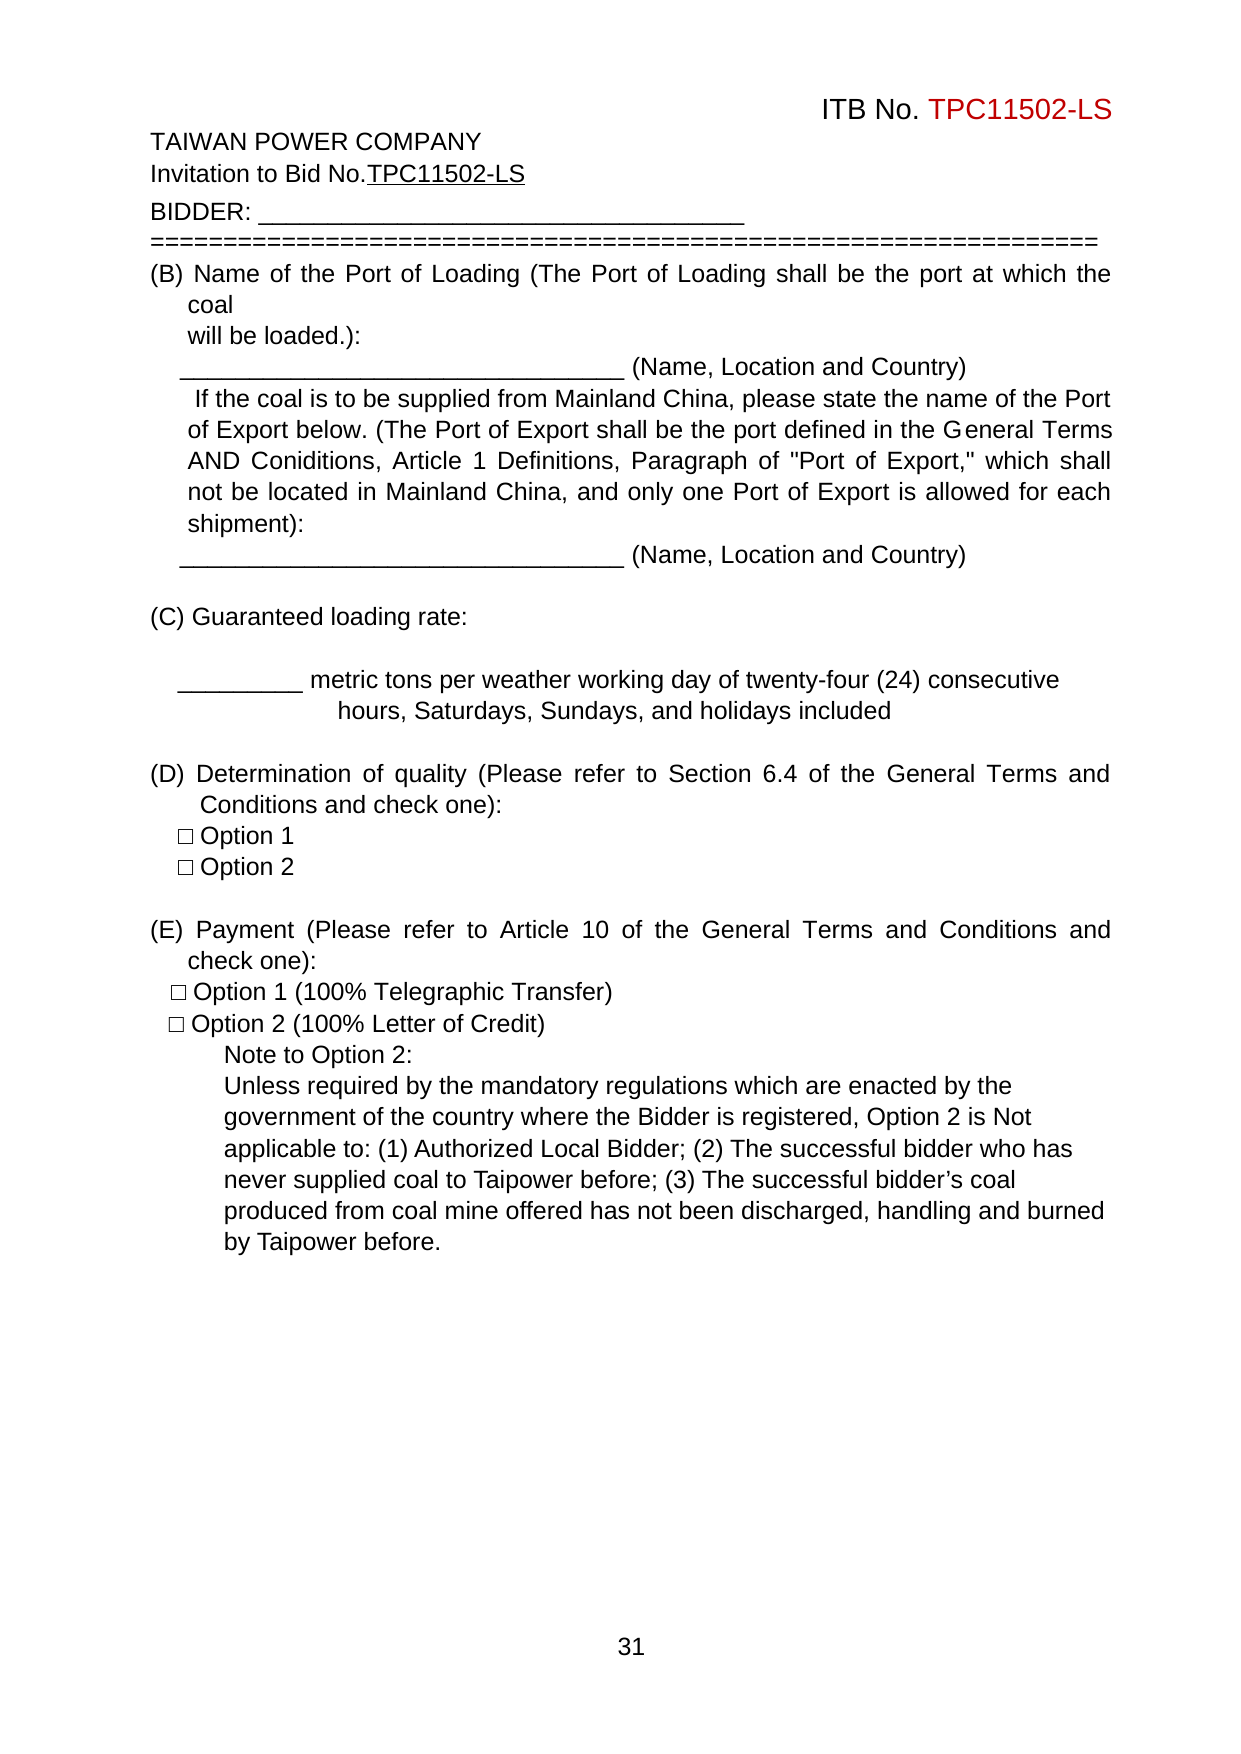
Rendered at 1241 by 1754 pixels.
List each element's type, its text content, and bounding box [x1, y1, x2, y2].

text Invitation to Bid No.TPC11502-LS [150, 157, 1113, 188]
text will be loaded.): [187, 319, 1113, 351]
text TAIWAN POWER COMPANY [150, 126, 1113, 157]
text (E) Payment (Please refer to Article 10 of the General Terms and Conditions and check one): [150, 913, 1113, 976]
text hours, Saturdays, Sundays, and holidays included [300, 694, 1113, 726]
text _________ metric tons per weather working day of twenty-four (24) consecutive [150, 663, 1113, 694]
text ================================================================= [150, 226, 1113, 257]
text (D) Determination of quality (Please refer to Section 6.4 of the General Terms and Conditions and check one): [150, 757, 1113, 819]
text □ Option 2 (100% Letter of Credit) [150, 1007, 1113, 1038]
text BIDDER: ___________________________________ [150, 188, 1113, 226]
text ________________________________ (Name, Location and Country) [179, 538, 1113, 569]
text (C) Guaranteed loading rate: [150, 601, 1113, 632]
text If the coal is to be supplied from Mainland China, please state the name of the Port of Export below. (The Port of Export shall be the port defined in the General Terms AND Coniditions, Article 1 Definitions, Paragraph of "Port of Export," which shall not be located in Mainland China, and only one Port of Export is allowed for each shipment): [187, 382, 1113, 538]
text □ Option 1 [150, 819, 1113, 851]
text □ Option 2 [150, 851, 1113, 882]
text Note to Option 2: [224, 1038, 1113, 1069]
text ________________________________ (Name, Location and Country) [180, 351, 1113, 382]
text Unless required by the mandatory regulations which are enacted by the government of the country where the Bidder is registered, Option 2 is Not applicable to: (1) Authorized Local Bidder; (2) The successful bidder who has never supplied coal to Taipower before; (3) The successful bidder’s coal produced from coal mine offered has not been discharged, handling and burned by Taipower before. [224, 1069, 1113, 1257]
text (B) Name of the Port of Loading (The Port of Loading shall be the port at which the coal [150, 257, 1113, 319]
text □ Option 1 (100% Telegraphic Transfer) [150, 976, 1113, 1007]
